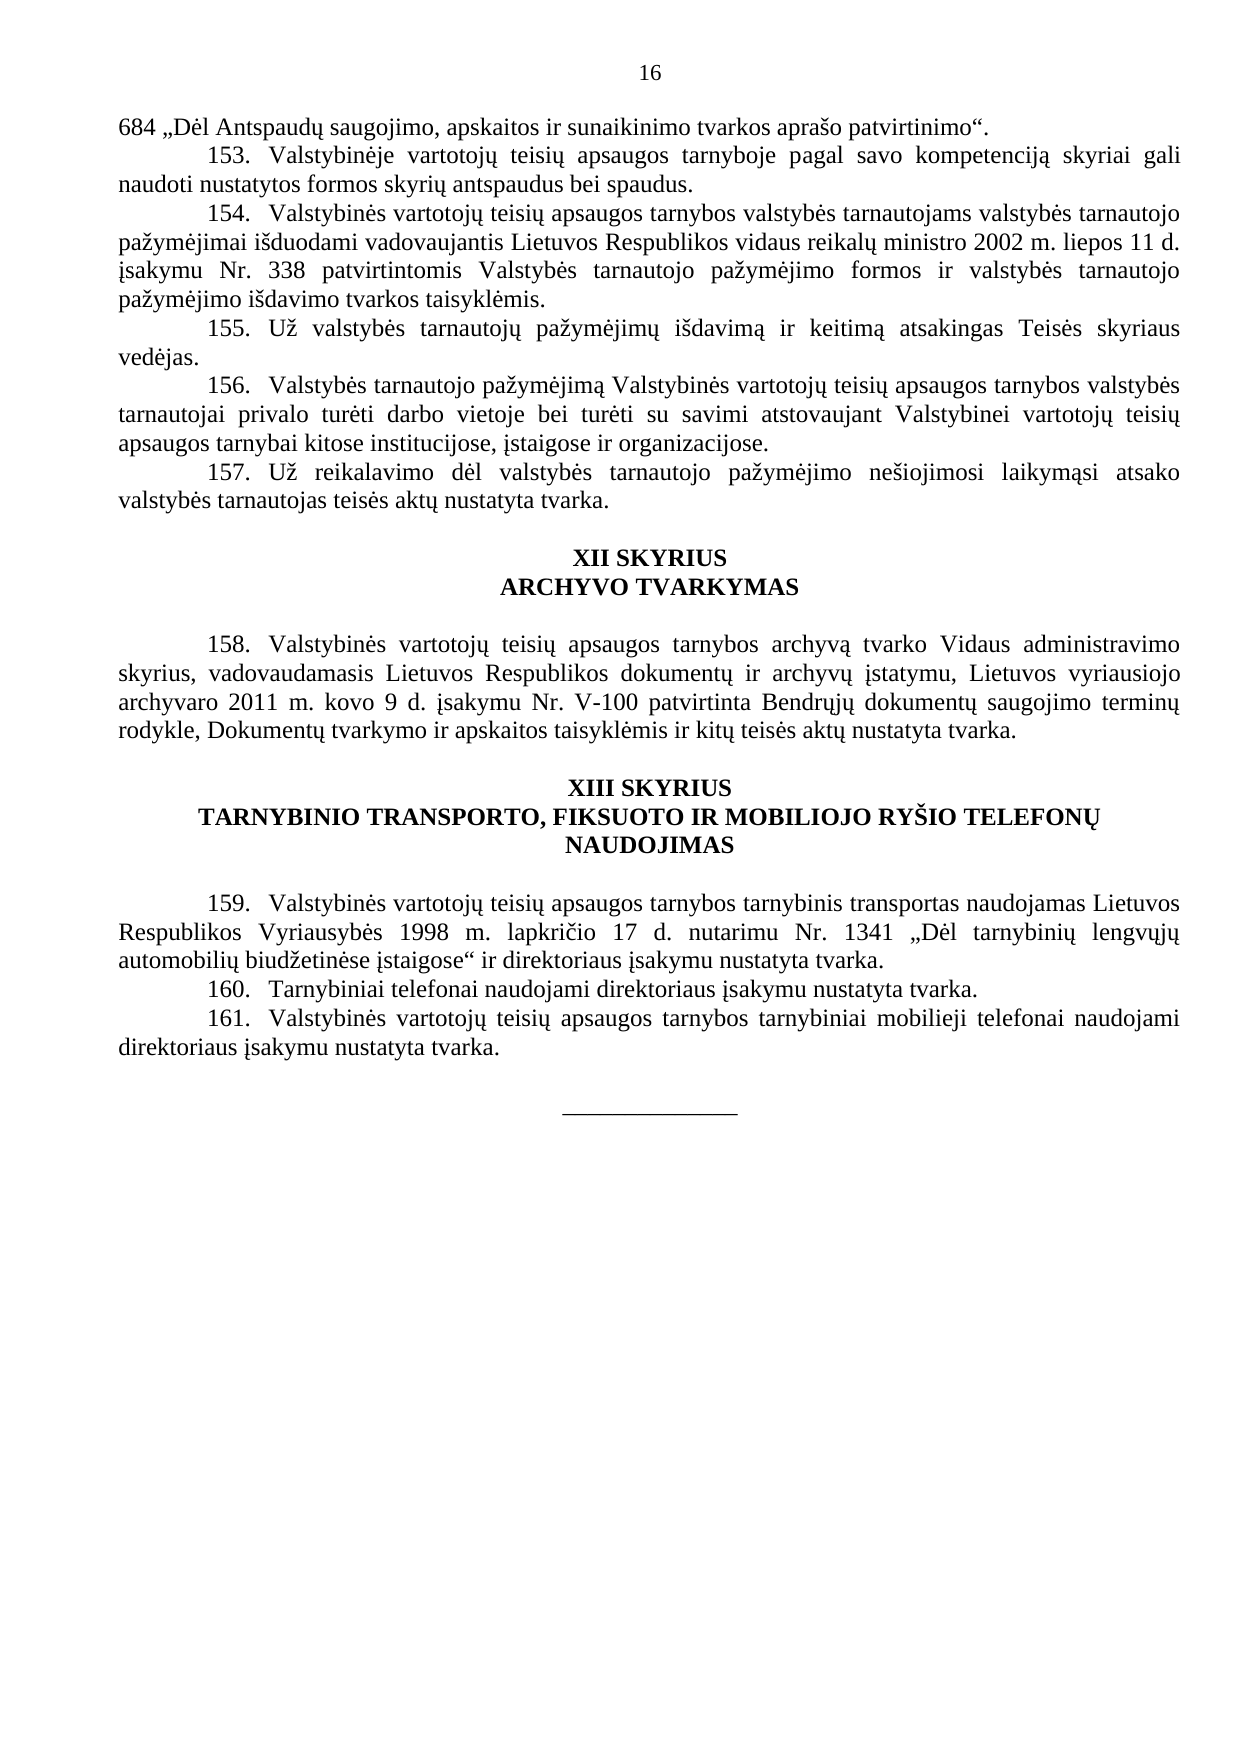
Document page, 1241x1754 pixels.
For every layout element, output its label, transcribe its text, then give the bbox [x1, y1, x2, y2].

text 155. Už valstybės tarnautojų pažymėjimų išdavimą ir keitimą atsakingas Teisės skyriaus vedėjas. [118, 313, 1181, 371]
text TARNYBINIO TRANSPORTO, FIKSUOTO IR MOBILIOJO RYŠIO TELEFONŲ NAUDOJIMAS [118, 802, 1181, 859]
text 157. Už reikalavimo dėl valstybės tarnautojo pažymėjimo nešiojimosi laikymąsi atsako valstybės tarnautojas teisės aktų nustatyta tvarka. [118, 457, 1181, 514]
text 161. Valstybinės vartotojų teisių apsaugos tarnybos tarnybiniai mobilieji telefonai naudojami direktoriaus įsakymu nustatyta tvarka. [118, 1003, 1181, 1061]
text 684 „Dėl Antspaudų saugojimo, apskaitos ir sunaikinimo tvarkos aprašo patvirtinimo“. [118, 112, 1181, 141]
text XIII SKYRIUS [118, 773, 1181, 802]
text 156. Valstybės tarnautojo pažymėjimą Valstybinės vartotojų teisių apsaugos tarnybos valstybės tarnautojai privalo turėti darbo vietoje bei turėti su savimi atstovaujant Valstybinei vartotojų teisių apsaugos tarnybai kitose institucijose, įstaigose ir organizacijose. [118, 371, 1181, 457]
text 159. Valstybinės vartotojų teisių apsaugos tarnybos tarnybinis transportas naudojamas Lietuvos Respublikos Vyriausybės 1998 m. lapkričio 17 d. nutarimu Nr. 1341 „Dėl tarnybinių lengvųjų automobilių biudžetinėse įstaigose“ ir direktoriaus įsakymu nustatyta tvarka. [118, 888, 1181, 974]
text ARCHYVO TVARKYMAS [118, 572, 1181, 601]
text 160. Tarnybiniai telefonai naudojami direktoriaus įsakymu nustatyta tvarka. [118, 974, 1181, 1003]
text 153. Valstybinėje vartotojų teisių apsaugos tarnyboje pagal savo kompetenciją skyriai gali naudoti nustatytos formos skyrių antspaudus bei spaudus. [118, 141, 1181, 198]
text 158. Valstybinės vartotojų teisių apsaugos tarnybos archyvą tvarko Vidaus administravimo skyrius, vadovaudamasis Lietuvos Respublikos dokumentų ir archyvų įstatymu, Lietuvos vyriausiojo archyvaro 2011 m. kovo 9 d. įsakymu Nr. V-100 patvirtinta Bendrųjų dokumentų saugojimo terminų rodykle, Dokumentų tvarkymo ir apskaitos taisyklėmis ir kitų teisės aktų nustatyta tvarka. [118, 629, 1181, 744]
text ______________ [118, 1089, 1181, 1118]
text 154. Valstybinės vartotojų teisių apsaugos tarnybos valstybės tarnautojams valstybės tarnautojo pažymėjimai išduodami vadovaujantis Lietuvos Respublikos vidaus reikalų ministro 2002 m. liepos 11 d. įsakymu Nr. 338 patvirtintomis Valstybės tarnautojo pažymėjimo formos ir valstybės tarnautojo pažymėjimo išdavimo tvarkos taisyklėmis. [118, 198, 1181, 313]
text XII SKYRIUS [118, 543, 1181, 572]
